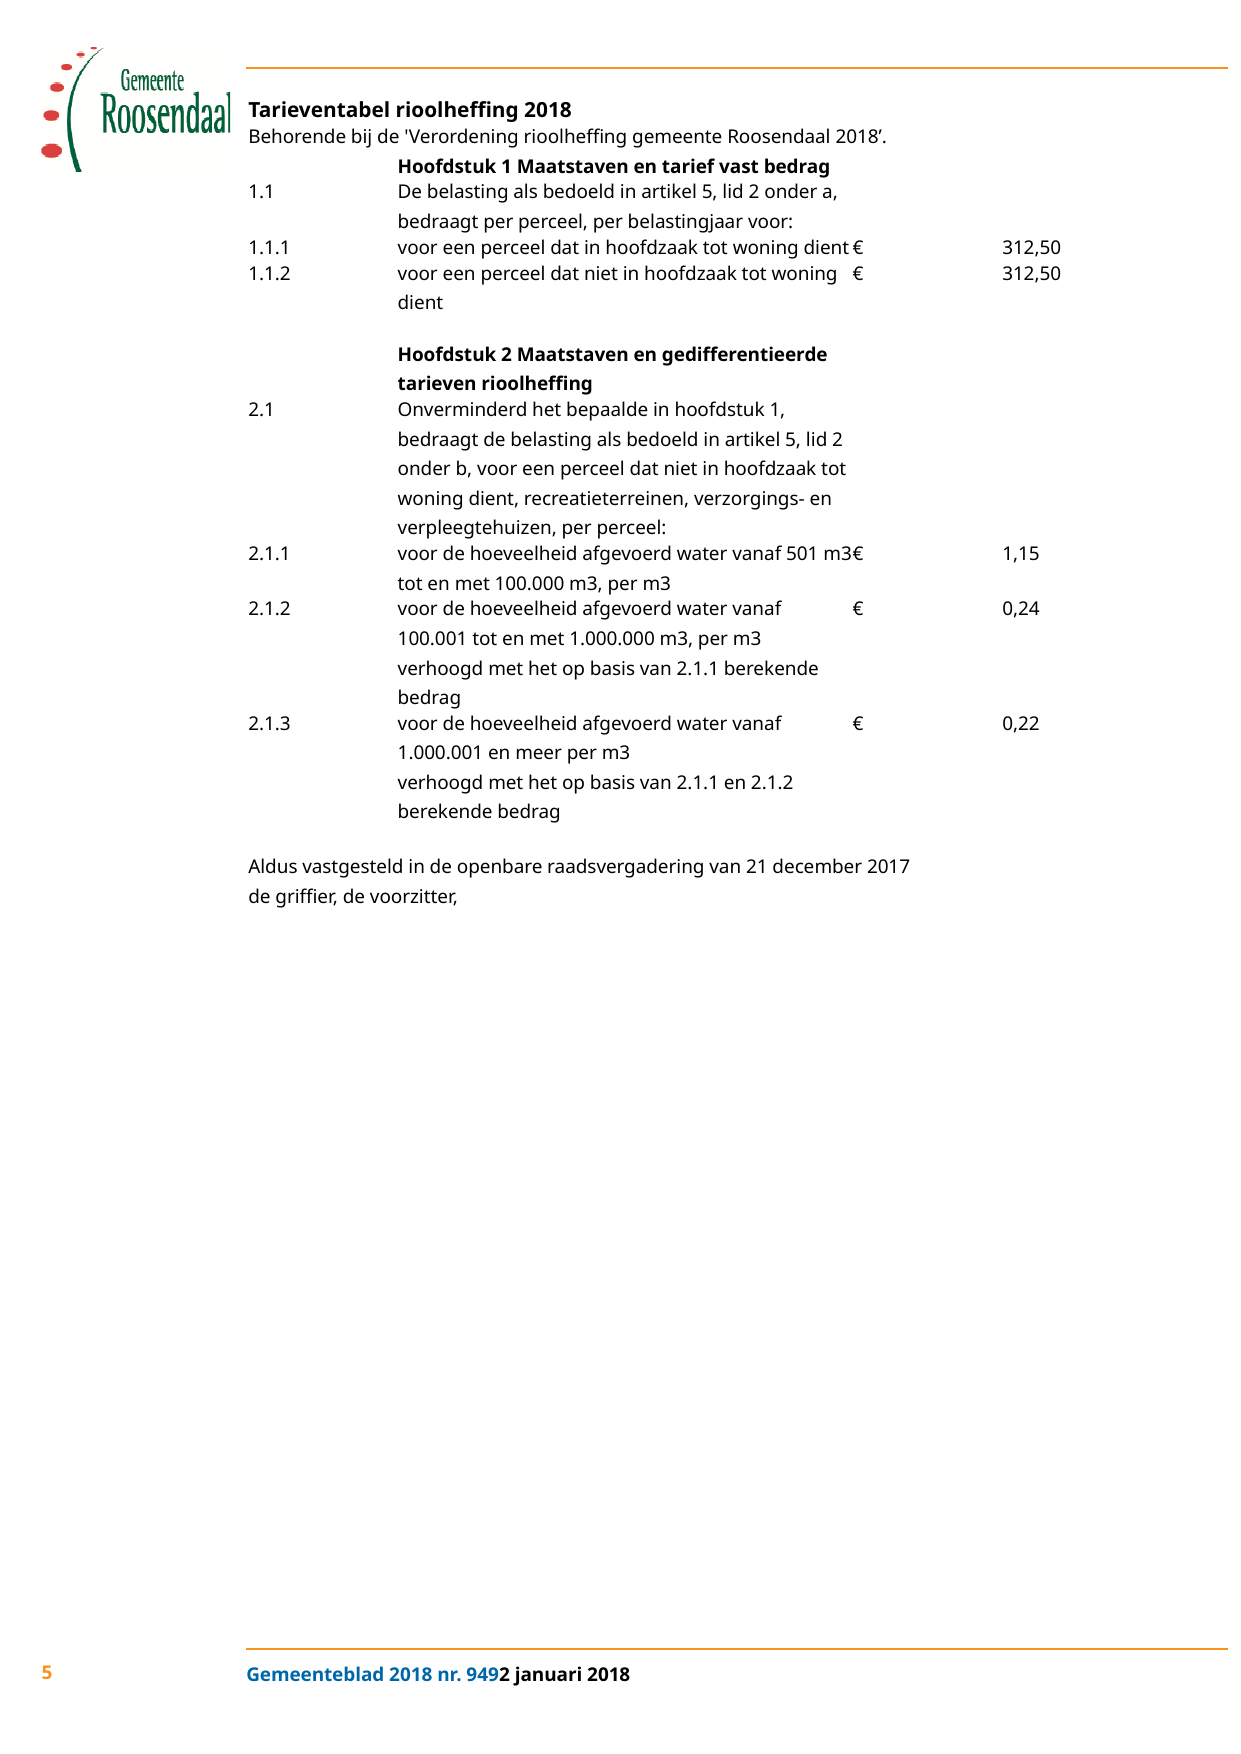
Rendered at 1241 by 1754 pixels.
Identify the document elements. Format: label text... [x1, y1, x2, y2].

table_cell De belasting als bedoeld in artikel 5, lid 2 onder a, bedraagt per perceel, per belastingjaar voor: [398, 179, 852, 234]
text Behorende bij de 'Verordening rioolheffing gemeente Roosendaal 2018’. [248, 123, 1152, 149]
text Aldus vastgesteld in de openbare raadsvergadering van 21 december 2017 [248, 853, 1152, 879]
table_header [248, 153, 397, 179]
table_cell 2.1.3 [248, 710, 397, 824]
table_cell [248, 315, 397, 341]
table_cell € [853, 596, 1002, 710]
table_cell € [853, 234, 1002, 260]
table_header [1002, 153, 1152, 179]
table_cell [853, 396, 1002, 540]
table_cell 1.1.1 [248, 234, 397, 260]
table_cell [248, 825, 397, 850]
table_cell 0,24 [1002, 596, 1152, 710]
picture [41, 47, 231, 172]
table_cell [853, 825, 1002, 850]
table_cell voor de hoeveelheid afgevoerd water vanaf 100.001 tot en met 1.000.000 m3, per m3 verhoogd met het op basis van 2.1.1 berekende bedrag [398, 596, 852, 710]
table_cell [398, 315, 852, 341]
table_cell voor de hoeveelheid afgevoerd water vanaf 501 m3 tot en met 100.000 m3, per m3 [398, 540, 852, 596]
table_cell Onverminderd het bepaalde in hoofdstuk 1, bedraagt de belasting als bedoeld in artikel 5, lid 2 onder b, voor een perceel dat niet in hoofdzaak tot woning dient, recreatieterreinen, verzorgings- en verpleegtehuizen, per perceel: [398, 396, 852, 540]
table_cell [1002, 179, 1152, 234]
table_cell Hoofdstuk 2 Maatstaven en gedifferentieerde tarieven rioolheffing [398, 341, 852, 396]
table_cell voor een perceel dat in hoofdzaak tot woning dient [398, 234, 852, 260]
table_cell [1002, 396, 1152, 540]
table_cell [853, 341, 1002, 396]
text Tarieventabel rioolheffing 2018 [248, 95, 1152, 123]
table_cell 2.1 [248, 396, 397, 540]
table_cell € [853, 710, 1002, 824]
table_cell 1,15 [1002, 540, 1152, 596]
text de griffier, de voorzitter, [248, 883, 1152, 909]
table_cell [1002, 315, 1152, 341]
table_cell 312,50 [1002, 260, 1152, 315]
table_cell voor een perceel dat niet in hoofdzaak tot woning dient [398, 260, 852, 315]
table_cell € [853, 540, 1002, 596]
table_cell [1002, 825, 1152, 850]
table_cell [248, 341, 397, 396]
table_cell 0,22 [1002, 710, 1152, 824]
table_cell € [853, 260, 1002, 315]
table_header Hoofdstuk 1 Maatstaven en tarief vast bedrag [398, 153, 852, 179]
table_cell 1.1.2 [248, 260, 397, 315]
table_cell [853, 179, 1002, 234]
table_cell voor de hoeveelheid afgevoerd water vanaf 1.000.001 en meer per m3 verhoogd met het op basis van 2.1.1 en 2.1.2 berekende bedrag [398, 710, 852, 824]
table_cell 1.1 [248, 179, 397, 234]
table_cell 312,50 [1002, 234, 1152, 260]
table_cell 2.1.1 [248, 540, 397, 596]
table_cell [853, 315, 1002, 341]
table_cell [1002, 341, 1152, 396]
table_header [853, 153, 1002, 179]
table_cell [398, 825, 852, 850]
table_cell 2.1.2 [248, 596, 397, 710]
